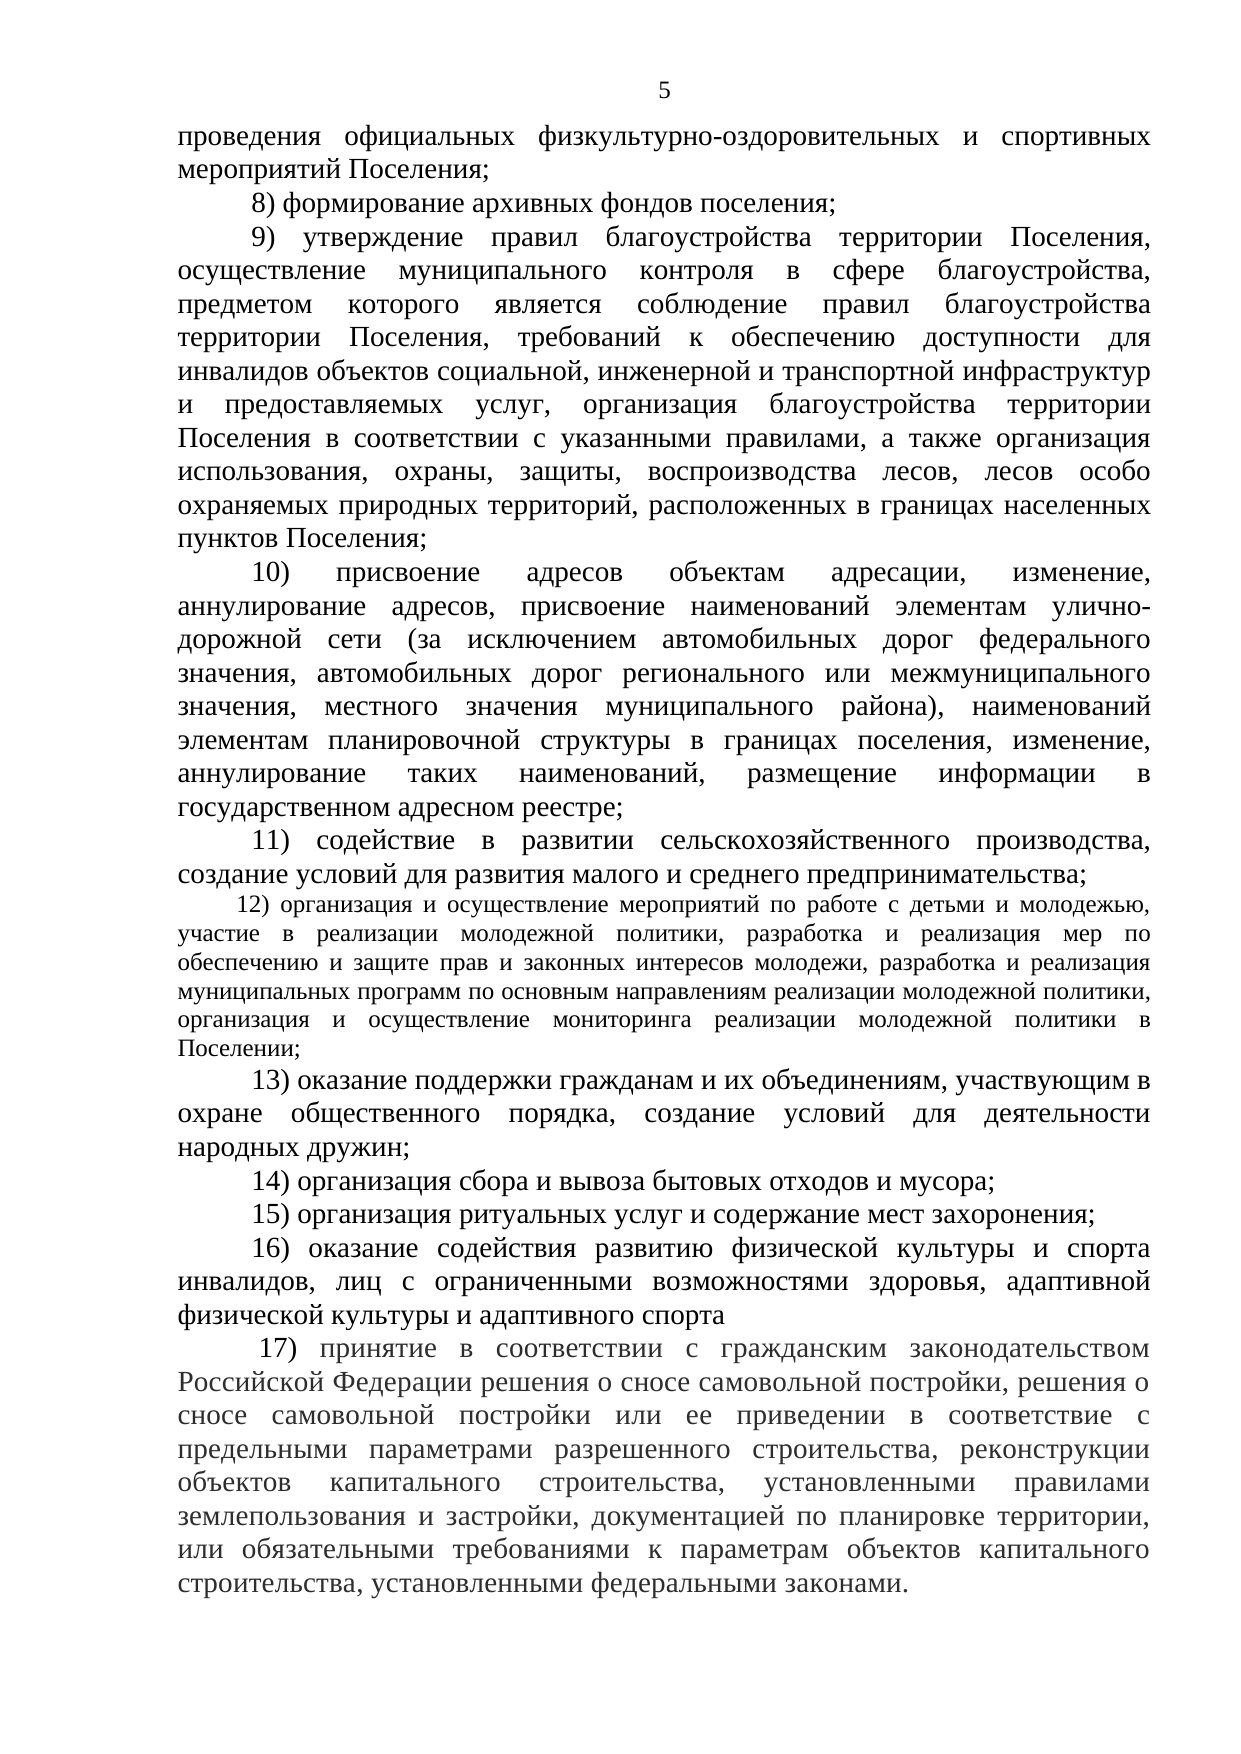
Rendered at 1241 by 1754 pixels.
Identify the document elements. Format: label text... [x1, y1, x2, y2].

text проведения официальных физкультурно-оздоровительных и спортивных мероприятий Поселения; [177, 118, 1152, 185]
text 15) организация ритуальных услуг и содержание мест захоронения; [177, 1196, 1152, 1230]
text 13) оказание поддержки гражданам и их объединениям, участвующим в охране общественного порядка, создание условий для деятельности народных дружин; [177, 1062, 1152, 1163]
text 8) формирование архивных фондов поселения; [177, 185, 1152, 219]
text 16) оказание содействия развитию физической культуры и спорта инвалидов, лиц с ограниченными возможностями здоровья, адаптивной физической культуры и адаптивного спорта [177, 1230, 1152, 1330]
text 10) присвоение адресов объектам адресации, изменение, аннулирование адресов, присвоение наименований элементам улично-дорожной сети (за исключением автомобильных дорог федерального значения, автомобильных дорог регионального или межмуниципального значения, местного значения муниципального района), наименований элементам планировочной структуры в границах поселения, изменение, аннулирование таких наименований, размещение информации в государственном адресном реестре; [177, 554, 1152, 822]
text 14) организация сбора и вывоза бытовых отходов и мусора; [177, 1163, 1152, 1196]
text 17) принятие в соответствии с гражданским законодательством Российской Федерации решения о сносе самовольной постройки, решения о сносе самовольной постройки или ее приведении в соответствие с предельными параметрами разрешенного строительства, реконструкции объектов капитального строительства, установленными правилами землепользования и застройки, документацией по планировке территории, или обязательными требованиями к параметрам объектов капитального строительства, установленными федеральными законами. [177, 1330, 1152, 1599]
text 9) утверждение правил благоустройства территории Поселения, осуществление муниципального контроля в сфере благоустройства, предметом которого является соблюдение правил благоустройства территории Поселения, требований к обеспечению доступности для инвалидов объектов социальной, инженерной и транспортной инфраструктур и предоставляемых услуг, организация благоустройства территории Поселения в соответствии с указанными правилами, а также организация использования, охраны, защиты, воспроизводства лесов, лесов особо охраняемых природных территорий, расположенных в границах населенных пунктов Поселения; [177, 219, 1152, 554]
text 11) содействие в развитии сельскохозяйственного производства, создание условий для развития малого и среднего предпринимательства; [177, 822, 1152, 889]
text 12) организация и осуществление мероприятий по работе с детьми и молодежью, участие в реализации молодежной политики, разработка и реализация мер по обеспечению и защите прав и законных интересов молодежи, разработка и реализация муниципальных программ по основным направлениям реализации молодежной политики, организация и осуществление мониторинга реализации молодежной политики в Поселении; [177, 889, 1152, 1062]
